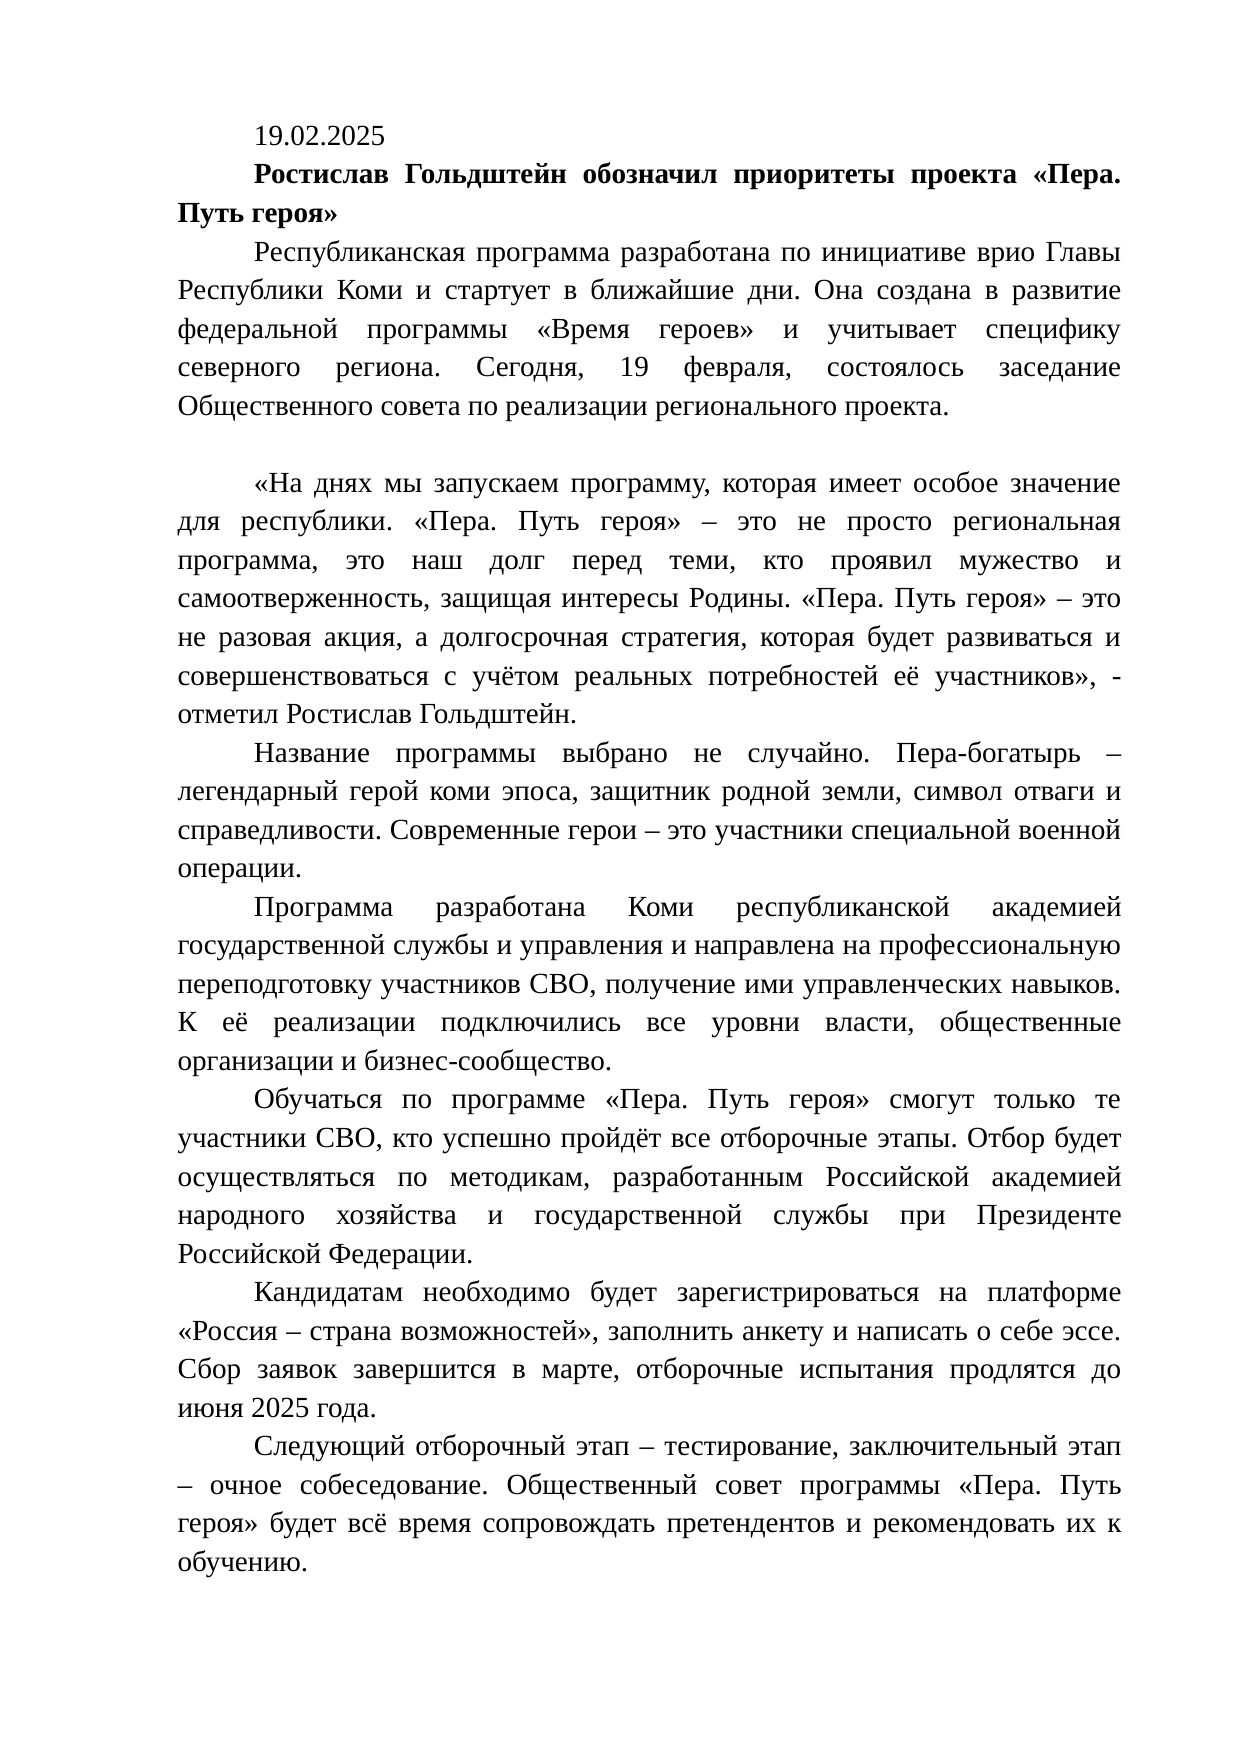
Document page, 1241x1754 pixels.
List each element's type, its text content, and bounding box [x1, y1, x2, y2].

text Название программы выбрано не случайно. Пера-богатырь – легендарный герой коми эпоса, защитник родной земли, символ отваги и справедливости. Современные герои – это участники специальной военной операции. [177, 735, 1122, 884]
text 19.02.2025 [177, 118, 1122, 152]
text Следующий отборочный этап – тестирование, заключительный этап – очное собеседование. Общественный совет программы «Пера. Путь героя» будет всё время сопровождать претендентов и рекомендовать их к обучению. [177, 1428, 1122, 1578]
text Республиканская программа разработана по инициативе врио Главы Республики Коми и стартует в ближайшие дни. Она создана в развитие федеральной программы «Время героев» и учитывает специфику северного региона. Сегодня, 19 февраля, состоялось заседание Общественного совета по реализации регионального проекта. [177, 234, 1122, 421]
text Обучаться по программе «Пера. Путь героя» смогут только те участники СВО, кто успешно пройдёт все отборочные этапы. Отбор будет осуществляться по методикам, разработанным Российской академией народного хозяйства и государственной службы при Президенте Российской Федерации. [177, 1082, 1122, 1269]
text Кандидатам необходимо будет зарегистрироваться на платформе «Россия – страна возможностей», заполнить анкету и написать о себе эссе. Сбор заявок завершится в марте, отборочные испытания продлятся до июня 2025 года. [177, 1274, 1122, 1423]
text Программа разработана Коми республиканской академией государственной службы и управления и направлена на профессиональную переподготовку участников СВО, получение ими управленческих навыков. К её реализации подключились все уровни власти, общественные организации и бизнес-сообщество. [177, 889, 1122, 1077]
subtitle Ростислав Гольдштейн обозначил приоритеты проекта «Пера. Путь героя» [177, 157, 1122, 229]
text «На днях мы запускаем программу, которая имеет особое значение для республики. «Пера. Путь героя» – это не просто региональная программа, это наш долг перед теми, кто проявил мужество и самоотверженность, защищая интересы Родины. «Пера. Путь героя» – это не разовая акция, а долгосрочная стратегия, которая будет развиваться и совершенствоваться с учётом реальных потребностей её участников», - отметил Ростислав Гольдштейн. [177, 465, 1122, 730]
